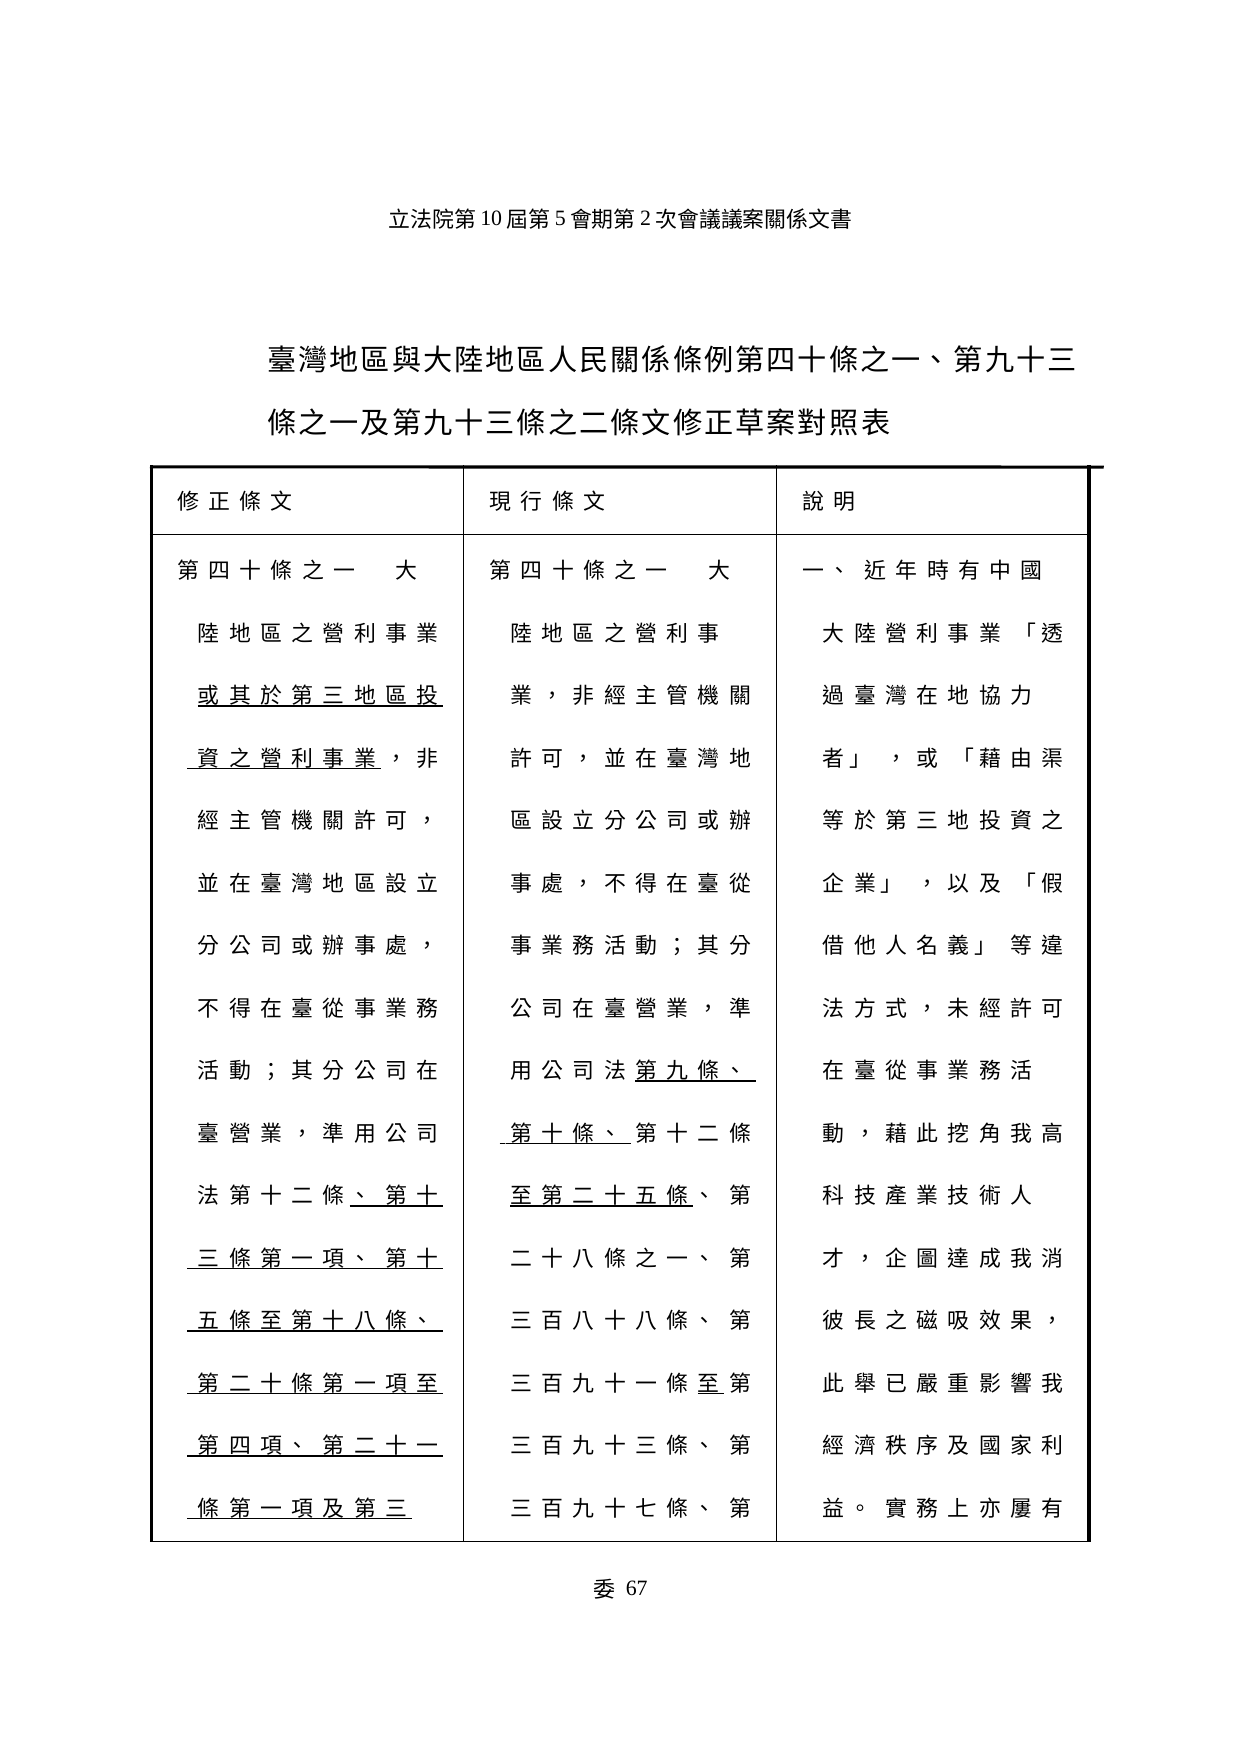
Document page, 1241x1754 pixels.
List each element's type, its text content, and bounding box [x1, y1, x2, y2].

table_cell 第四十條之一 大陸地區之營利事業或其於第三地區投資之營利事業，非經主管機關許可，並在臺灣地區設立分公司或辦事處，不得在臺從事業務活動；其分公司在臺營業，準用公司法第十二條、第十三條第一項、第十五條至第十八條、第二十條第一項至第四項、第二十一條第一項及第三 [153, 535, 463, 1541]
table_header 臺灣地區與大陸地區人民關係條例第四十條之一、第九十三條之一及第九十三條之二條文修正草案對照表 [151, 313, 1089, 465]
table_cell 修正條文 [153, 469, 463, 534]
table_cell 說明 [777, 469, 1087, 534]
table_cell 一、近年時有中國大陸營利事業「透過臺灣在地協力者」，或「藉由渠等於第三地投資之企業」，以及「假借他人名義」等違法方式，未經許可在臺從事業務活動，藉此挖角我高科技產業技術人才，企圖達成我消彼長之磁吸效果，此舉已嚴重影響我經濟秩序及國家利益。實務上亦屢有 [777, 535, 1087, 1541]
table_cell 現行條文 [464, 469, 776, 534]
table_cell 第四十條之一 大陸地區之營利事業，非經主管機關許可，並在臺灣地區設立分公司或辦事處，不得在臺從事業務活動；其分公司在臺營業，準用公司法第九條、第十條、第十二條至第二十五條、第二十八條之一、第三百八十八條、第三百九十一條至第三百九十三條、第三百九十七條、第 [464, 535, 776, 1541]
